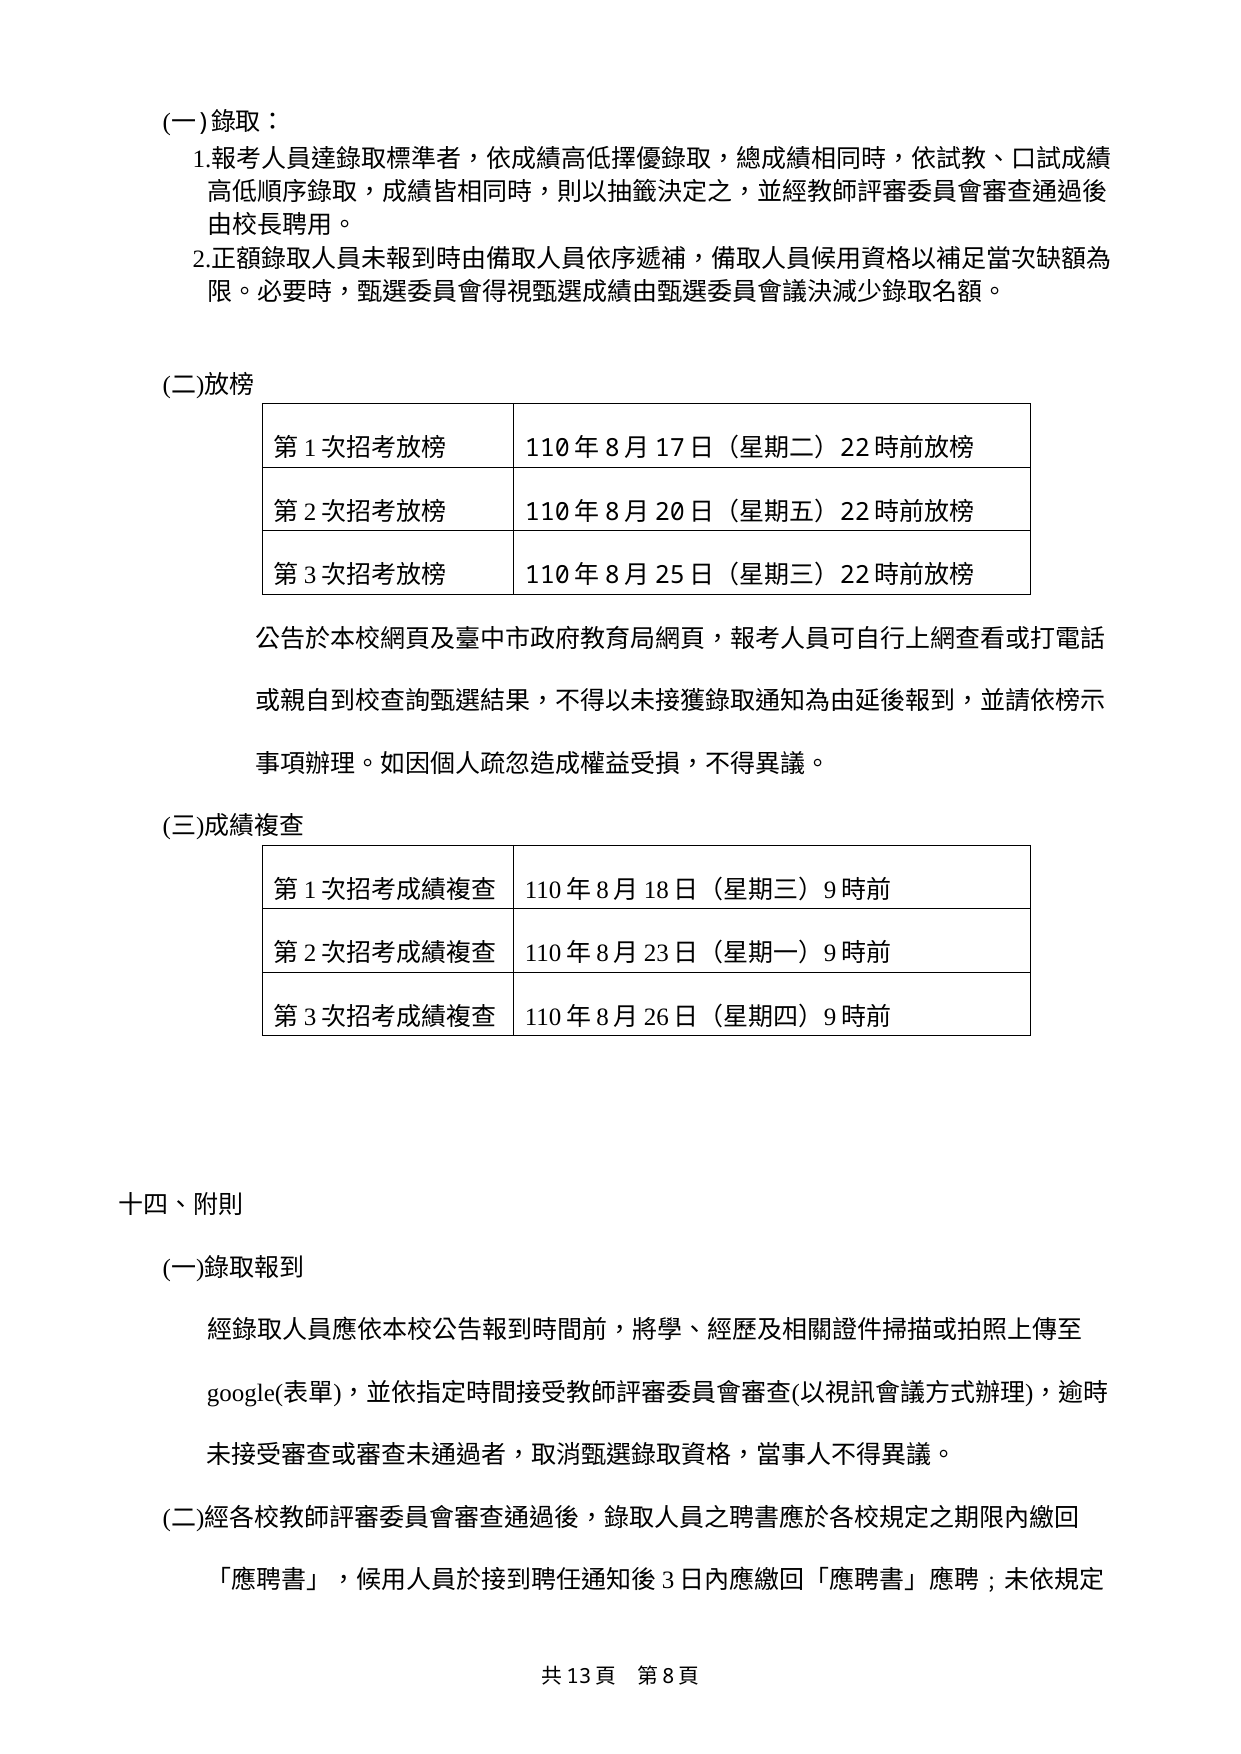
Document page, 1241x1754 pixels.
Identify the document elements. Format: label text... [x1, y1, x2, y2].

text (二)放榜 [118, 341, 1122, 403]
text (三)成績複查 [118, 782, 1122, 845]
text (一)錄取： [118, 78, 1122, 141]
table_header 第1次招考成績複查 [263, 846, 513, 908]
table_cell 第3次招考放榜 [263, 531, 513, 594]
table_cell 第3次招考成績複查 [263, 973, 513, 1035]
text 1.報考人員達錄取標準者，依成績高低擇優錄取，總成績相同時，依試教、口試成績高低順序錄取，成績皆相同時，則以抽籤決定之，並經教師評審委員會審查通過後由校長聘用。 [192, 141, 1122, 241]
table_cell 110年8月26日（星期四）9時前 [514, 973, 1030, 1035]
text 2.正額錄取人員未報到時由備取人員依序遞補，備取人員候用資格以補足當次缺額為限。必要時，甄選委員會得視甄選成績由甄選委員會議決減少錄取名額。 [192, 241, 1122, 307]
table_header 110年8月17日（星期二）22時前放榜 [514, 404, 1030, 467]
table_cell 第2次招考成績複查 [263, 909, 513, 972]
table_cell 110年8月25日（星期三）22時前放榜 [514, 531, 1030, 594]
table_cell 110年8月23日（星期一）9時前 [514, 909, 1030, 972]
table_cell 第2次招考放榜 [263, 468, 513, 530]
text (二)經各校教師評審委員會審查通過後，錄取人員之聘書應於各校規定之期限內繳回「應聘書」，候用人員於接到聘任通知後3日內應繳回「應聘書」應聘﹔未依規定 [162, 1474, 1122, 1599]
text (一)錄取報到 [118, 1224, 1122, 1286]
text 十四、附則 [118, 1161, 1122, 1224]
table_cell 110年8月20日（星期五）22時前放榜 [514, 468, 1030, 530]
table_header 110年8月18日（星期三）9時前 [514, 846, 1030, 908]
table_header 第1次招考放榜 [263, 404, 513, 467]
text 經錄取人員應依本校公告報到時間前，將學、經歷及相關證件掃描或拍照上傳至google(表單)，並依指定時間接受教師評審委員會審查(以視訊會議方式辦理)，逾時未接受審查或審查未通過者，取消甄選錄取資格，當事人不得異議。 [207, 1286, 1122, 1474]
text 公告於本校網頁及臺中市政府教育局網頁，報考人員可自行上網查看或打電話或親自到校查詢甄選結果，不得以未接獲錄取通知為由延後報到，並請依榜示事項辦理。如因個人疏忽造成權益受損，不得異議。 [256, 595, 1122, 782]
